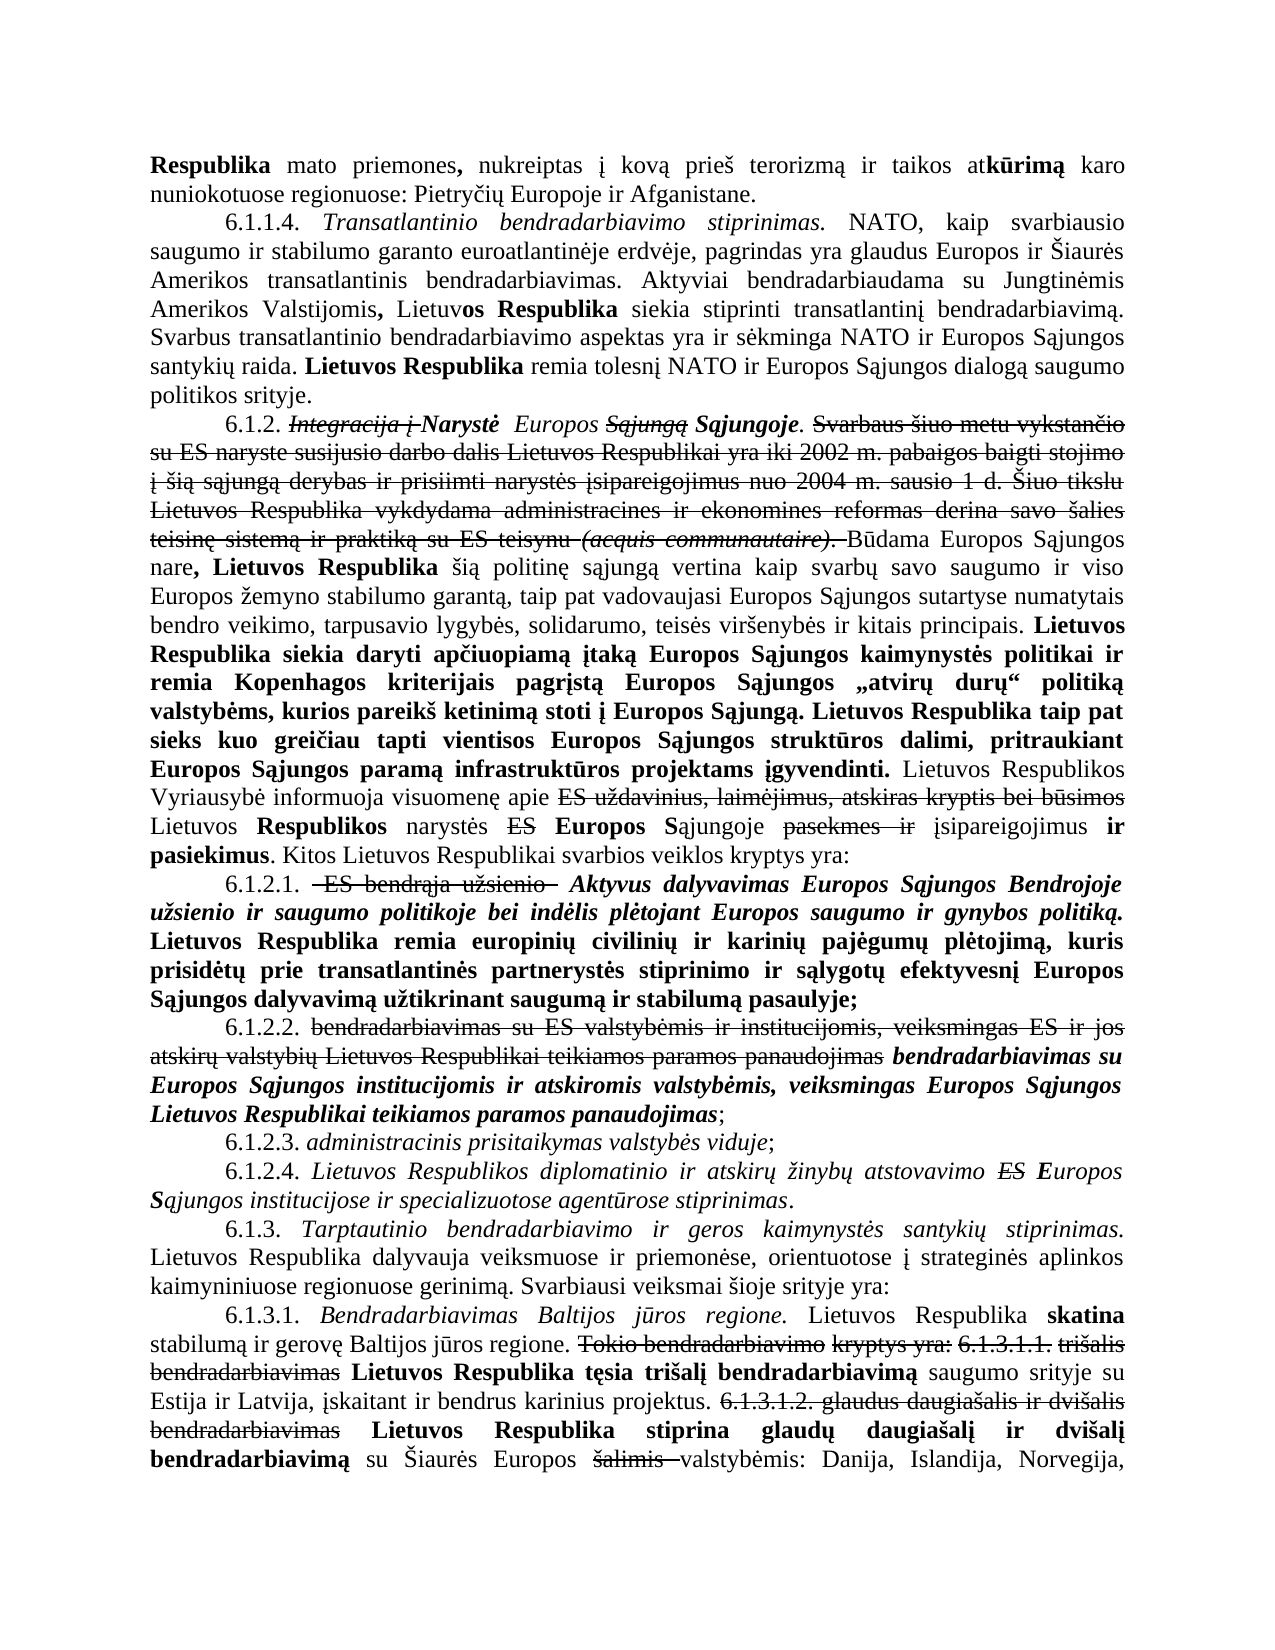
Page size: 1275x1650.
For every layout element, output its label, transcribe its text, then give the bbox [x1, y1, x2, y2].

text 6.1.2.3. administracinis prisitaikymas valstybės viduje; [150, 1127, 1125, 1156]
text 6.1.2. Integracija į Narystė Europos Sąjungą Sąjungoje. Svarbaus šiuo metu vykstančio su ES naryste susijusio darbo dalis Lietuvos Respublikai yra iki 2002 m. pabaigos baigti stojimo į šią sąjungą derybas ir prisiimti narystės įsipareigojimus nuo 2004 m. sausio 1 d. Šiuo tikslu Lietuvos Respublika vykdydama administracines ir ekonomines reformas derina savo šalies teisinę sistemą ir praktiką su ES teisynu (acquis communautaire). Būdama Europos Sąjungos nare, Lietuvos Respublika šią politinę sąjungą vertina kaip svarbų savo saugumo ir viso Europos žemyno stabilumo garantą, taip pat vadovaujasi Europos Sąjungos sutartyse numatytais bendro veikimo, tarpusavio lygybės, solidarumo, teisės viršenybės ir kitais principais. Lietuvos Respublika siekia daryti apčiuopiamą įtaką Europos Sąjungos kaimynystės politikai ir remia Kopenhagos kriterijais pagrįstą Europos Sąjungos „atvirų durų“ politiką valstybėms, kurios pareikš ketinimą stoti į Europos Sąjungą. Lietuvos Respublika taip pat sieks kuo greičiau tapti vientisos Europos Sąjungos struktūros dalimi, pritraukiant Europos Sąjungos paramą infrastruktūros projektams įgyvendinti. Lietuvos Respublikos Vyriausybė informuoja visuomenę apie ES uždavinius, laimėjimus, atskiras kryptis bei būsimos Lietuvos Respublikos narystės ES Europos Sąjungoje pasekmes ir įsipareigojimus ir pasiekimus. Kitos Lietuvos Respublikai svarbios veiklos kryptys yra: [150, 454, 1125, 511]
text 6.1.3.1. Bendradarbiavimas Baltijos jūros regione. Lietuvos Respublika skatina stabilumą ir gerovę Baltijos jūros regione. Tokio bendradarbiavimo kryptys yra: 6.1.3.1.1. trišalis bendradarbiavimas Lietuvos Respublika tęsia trišalį bendradarbiavimą saugumo srityje su Estija ir Latvija, įskaitant ir bendrus karinius projektus. 6.1.3.1.2. glaudus daugiašalis ir dvišalis bendradarbiavimas Lietuvos Respublika stiprina glaudų daugiašalį ir dvišalį bendradarbiavimą su Šiaurės Europos šalimis valstybėmis: Danija, Islandija, Norvegija, [150, 1300, 1125, 1472]
text 6.1.2. Integracija į Narystė Europos Sąjungą Sąjungoje. Svarbaus šiuo metu vykstančio su ES naryste susijusio darbo dalis Lietuvos Respublikai yra iki 2002 m. pabaigos baigti stojimo į šią sąjungą derybas ir prisiimti narystės įsipareigojimus nuo 2004 m. sausio 1 d. Šiuo tikslu Lietuvos Respublika vykdydama administracines ir ekonomines reformas derina savo šalies teisinę sistemą ir praktiką su ES teisynu (acquis communautaire). Būdama Europos Sąjungos nare, Lietuvos Respublika šią politinę sąjungą vertina kaip svarbų savo saugumo ir viso Europos žemyno stabilumo garantą, taip pat vadovaujasi Europos Sąjungos sutartyse numatytais bendro veikimo, tarpusavio lygybės, solidarumo, teisės viršenybės ir kitais principais. Lietuvos Respublika siekia daryti apčiuopiamą įtaką Europos Sąjungos kaimynystės politikai ir remia Kopenhagos kriterijais pagrįstą Europos Sąjungos „atvirų durų“ politiką valstybėms, kurios pareikš ketinimą stoti į Europos Sąjungą. Lietuvos Respublika taip pat sieks kuo greičiau tapti vientisos Europos Sąjungos struktūros dalimi, pritraukiant Europos Sąjungos paramą infrastruktūros projektams įgyvendinti. Lietuvos Respublikos Vyriausybė informuoja visuomenę apie ES uždavinius, laimėjimus, atskiras kryptis bei būsimos Lietuvos Respublikos narystės ES Europos Sąjungoje pasekmes ir įsipareigojimus ir pasiekimus. Kitos Lietuvos Respublikai svarbios veiklos kryptys yra: [150, 512, 1125, 869]
text 6.1.2.1. ES bendrąja užsienio Aktyvus dalyvavimas Europos Sąjungos Bendrojoje užsienio ir saugumo politikoje bei indėlis plėtojant Europos saugumo ir gynybos politiką. Lietuvos Respublika remia europinių civilinių ir karinių pajėgumų plėtojimą, kuris prisidėtų prie transatlantinės partnerystės stiprinimo ir sąlygotų efektyvesnį Europos Sąjungos dalyvavimą užtikrinant saugumą ir stabilumą pasaulyje; [150, 869, 1125, 1012]
text 6.1.2. Integracija į Narystė Europos Sąjungą Sąjungoje. Svarbaus šiuo metu vykstančio su ES naryste susijusio darbo dalis Lietuvos Respublikai yra iki 2002 m. pabaigos baigti stojimo į šią sąjungą derybas ir prisiimti narystės įsipareigojimus nuo 2004 m. sausio 1 d. Šiuo tikslu Lietuvos Respublika vykdydama administracines ir ekonomines reformas derina savo šalies teisinę sistemą ir praktiką su ES teisynu (acquis communautaire). Būdama Europos Sąjungos nare, Lietuvos Respublika šią politinę sąjungą vertina kaip svarbų savo saugumo ir viso Europos žemyno stabilumo garantą, taip pat vadovaujasi Europos Sąjungos sutartyse numatytais bendro veikimo, tarpusavio lygybės, solidarumo, teisės viršenybės ir kitais principais. Lietuvos Respublika siekia daryti apčiuopiamą įtaką Europos Sąjungos kaimynystės politikai ir remia Kopenhagos kriterijais pagrįstą Europos Sąjungos „atvirų durų“ politiką valstybėms, kurios pareikš ketinimą stoti į Europos Sąjungą. Lietuvos Respublika taip pat sieks kuo greičiau tapti vientisos Europos Sąjungos struktūros dalimi, pritraukiant Europos Sąjungos paramą infrastruktūros projektams įgyvendinti. Lietuvos Respublikos Vyriausybė informuoja visuomenę apie ES uždavinius, laimėjimus, atskiras kryptis bei būsimos Lietuvos Respublikos narystės ES Europos Sąjungoje pasekmes ir įsipareigojimus ir pasiekimus. Kitos Lietuvos Respublikai svarbios veiklos kryptys yra: [150, 409, 1125, 453]
text Respublika mato priemones, nukreiptas į kovą prieš terorizmą ir taikos atkūrimą karo nuniokotuose regionuose: Pietryčių Europoje ir Afganistane. [150, 150, 1125, 207]
text 6.1.1.4. Transatlantinio bendradarbiavimo stiprinimas. NATO, kaip svarbiausio saugumo ir stabilumo garanto euroatlantinėje erdvėje, pagrindas yra glaudus Europos ir Šiaurės Amerikos transatlantinis bendradarbiavimas. Aktyviai bendradarbiaudama su Jungtinėmis Amerikos Valstijomis, Lietuvos Respublika siekia stiprinti transatlantinį bendradarbiavimą. Svarbus transatlantinio bendradarbiavimo aspektas yra ir sėkminga NATO ir Europos Sąjungos santykių raida. Lietuvos Respublika remia tolesnį NATO ir Europos Sąjungos dialogą saugumo politikos srityje. [150, 207, 1125, 409]
text 6.1.2.4. Lietuvos Respublikos diplomatinio ir atskirų žinybų atstovavimo ES Europos Sąjungos institucijose ir specializuotose agentūrose stiprinimas. [150, 1156, 1125, 1214]
text 6.1.2.2. bendradarbiavimas su ES valstybėmis ir institucijomis, veiksmingas ES ir jos atskirų valstybių Lietuvos Respublikai teikiamos paramos panaudojimas bendradarbiavimas su Europos Sąjungos institucijomis ir atskiromis valstybėmis, veiksmingas Europos Sąjungos Lietuvos Respublikai teikiamos paramos panaudojimas; [150, 1012, 1125, 1127]
text 6.1.3. Tarptautinio bendradarbiavimo ir geros kaimynystės santykių stiprinimas. Lietuvos Respublika dalyvauja veiksmuose ir priemonėse, orientuotose į strateginės aplinkos kaimyniniuose regionuose gerinimą. Svarbiausi veiksmai šioje srityje yra: [150, 1214, 1125, 1300]
